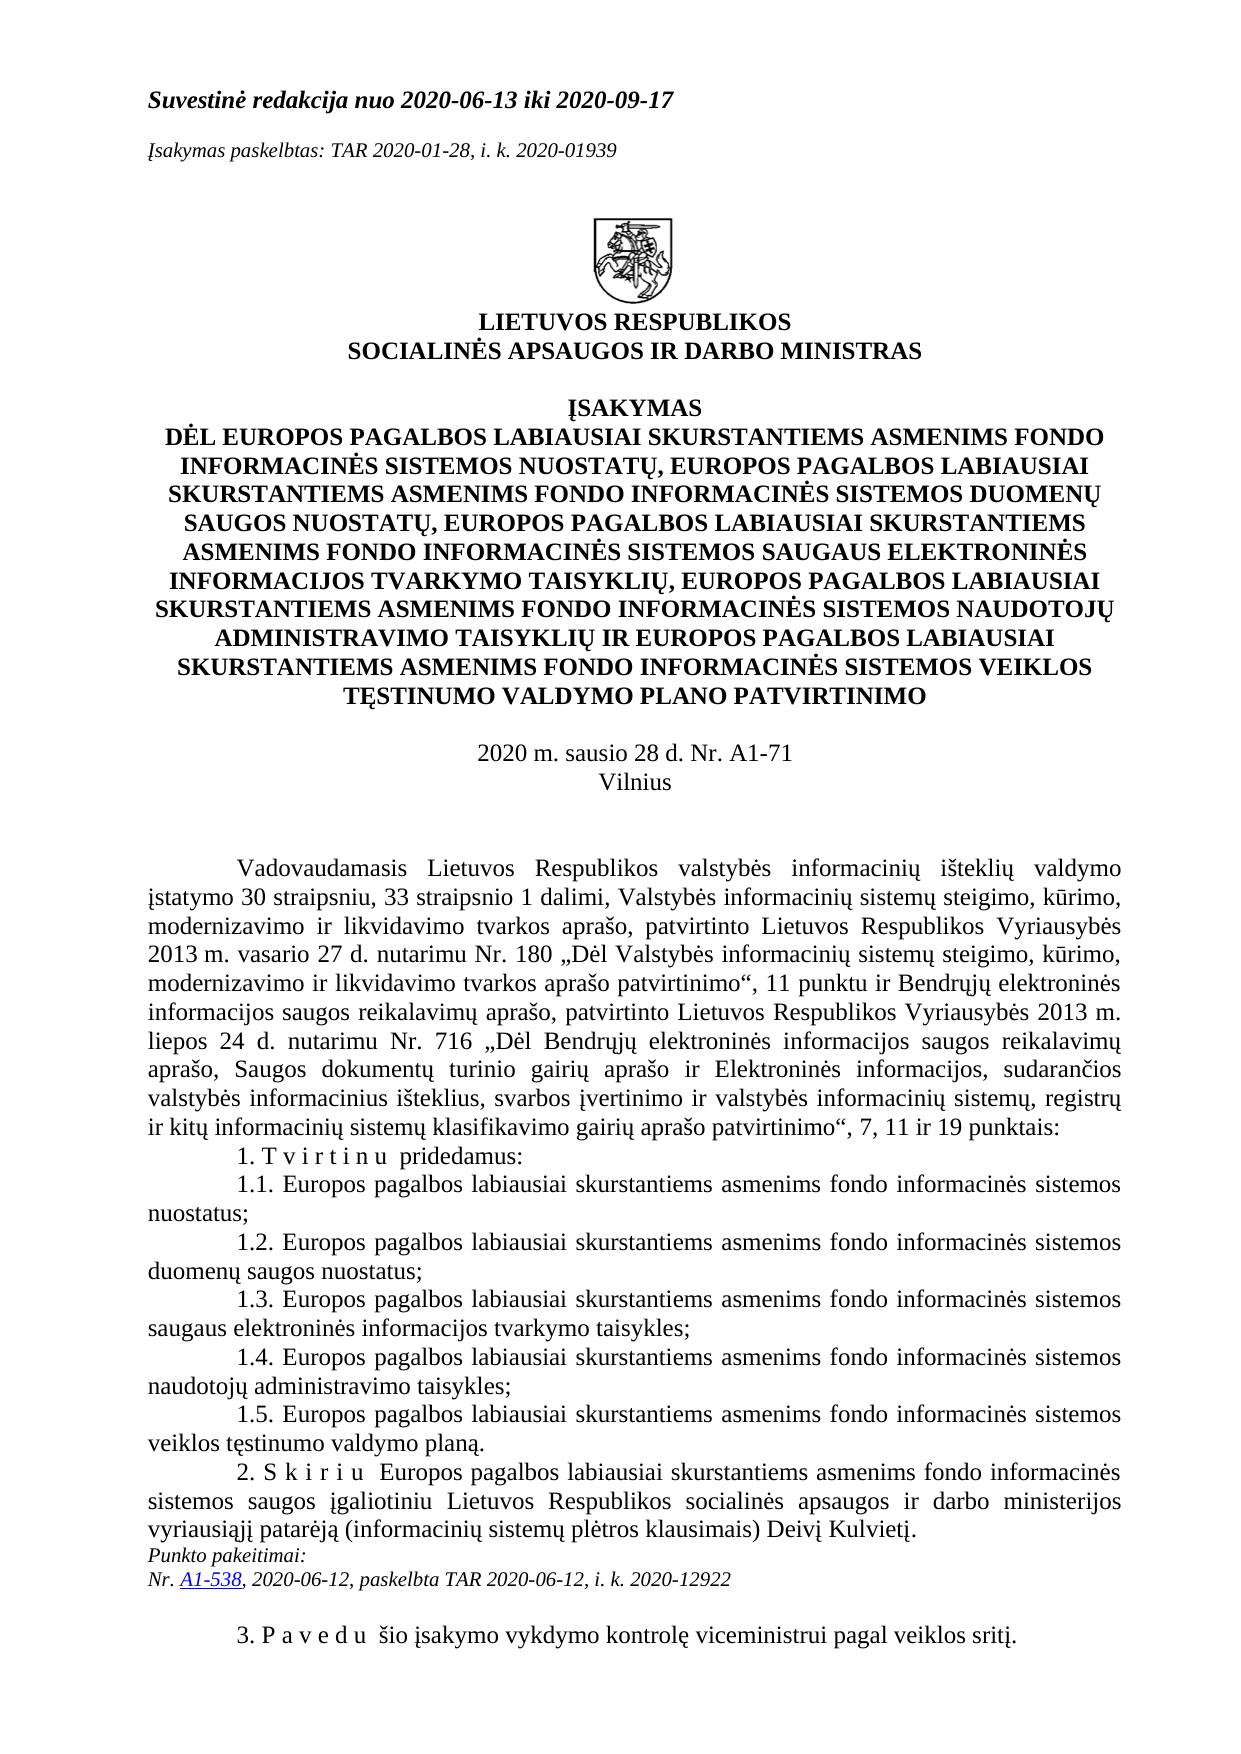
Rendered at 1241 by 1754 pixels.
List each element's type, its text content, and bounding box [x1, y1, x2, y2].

text Suvestinė redakcija nuo 2020-06-13 iki 2020-09-17 [148, 85, 1122, 114]
text SOCIALINĖS APSAUGOS IR DARBO MINISTRAS [148, 336, 1122, 364]
text Vadovaudamasis Lietuvos Respublikos valstybės informacinių išteklių valdymo įstatymo 30 straipsniu, 33 straipsnio 1 dalimi, Valstybės informacinių sistemų steigimo, kūrimo, modernizavimo ir likvidavimo tvarkos aprašo, patvirtinto Lietuvos Respublikos Vyriausybės 2013 m. vasario 27 d. nutarimu Nr. 180 „Dėl Valstybės informacinių sistemų steigimo, kūrimo, modernizavimo ir likvidavimo tvarkos aprašo patvirtinimo“, 11 punktu ir Bendrųjų elektroninės informacijos saugos reikalavimų aprašo, patvirtinto Lietuvos Respublikos Vyriausybės 2013 m. liepos 24 d. nutarimu Nr. 716 „Dėl Bendrųjų elektroninės informacijos saugos reikalavimų aprašo, Saugos dokumentų turinio gairių aprašo ir Elektroninės informacijos, sudarančios valstybės informacinius išteklius, svarbos įvertinimo ir valstybės informacinių sistemų, registrų ir kitų informacinių sistemų klasifikavimo gairių aprašo patvirtinimo“, 7, 11 ir 19 punktais: [148, 853, 1122, 1141]
text DĖL EUROPOS PAGALBOS LABIAUSIAI SKURSTANTIEMS ASMENIMS FONDO INFORMACINĖS SISTEMOS NUOSTATŲ, EUROPOS PAGALBOS LABIAUSIAI SKURSTANTIEMS ASMENIMS FONDO INFORMACINĖS SISTEMOS DUOMENŲ SAUGOS NUOSTATŲ, EUROPOS PAGALBOS LABIAUSIAI SKURSTANTIEMS ASMENIMS FONDO INFORMACINĖS SISTEMOS SAUGAUS ELEKTRONINĖS INFORMACIJOS TVARKYMO TAISYKLIŲ, EUROPOS PAGALBOS LABIAUSIAI SKURSTANTIEMS ASMENIMS FONDO INFORMACINĖS SISTEMOS NAUDOTOJŲ ADMINISTRAVIMO TAISYKLIŲ IR EUROPOS PAGALBOS LABIAUSIAI SKURSTANTIEMS ASMENIMS FONDO INFORMACINĖS SISTEMOS VEIKLOS TĘSTINUMO VALDYMO PLANO PATVIRTINIMO [148, 422, 1122, 709]
text 1.1. Europos pagalbos labiausiai skurstantiems asmenims fondo informacinės sistemos nuostatus; [148, 1169, 1122, 1227]
text LIETUVOS RESPUBLIKOS [148, 307, 1122, 336]
text 2020 m. sausio 28 d. Nr. A1-71 [148, 738, 1122, 767]
text Įsakymas paskelbtas: TAR 2020-01-28, i. k. 2020-01939 [148, 138, 1122, 162]
text 3. P a v e d u šio įsakymo vykdymo kontrolę viceministrui pagal veiklos sritį. [148, 1620, 1122, 1649]
text 1.4. Europos pagalbos labiausiai skurstantiems asmenims fondo informacinės sistemos naudotojų administravimo taisykles; [148, 1342, 1122, 1399]
text ĮSAKYMAS [148, 393, 1122, 422]
text 2. S k i r i u Europos pagalbos labiausiai skurstantiems asmenims fondo informacinės sistemos saugos įgaliotiniu Lietuvos Respublikos socialinės apsaugos ir darbo ministerijos vyriausiąjį patarėją (informacinių sistemų plėtros klausimais) Deivį Kulvietį. [148, 1457, 1122, 1543]
text Punkto pakeitimai: [148, 1543, 1122, 1567]
text 1.5. Europos pagalbos labiausiai skurstantiems asmenims fondo informacinės sistemos veiklos tęstinumo valdymo planą. [148, 1399, 1122, 1457]
text Nr. A1-538, 2020-06-12, paskelbta TAR 2020-06-12, i. k. 2020-12922 [148, 1567, 1122, 1591]
text 1.3. Europos pagalbos labiausiai skurstantiems asmenims fondo informacinės sistemos saugaus elektroninės informacijos tvarkymo taisykles; [148, 1284, 1122, 1342]
text 1. T v i r t i n u pridedamus: [148, 1141, 1122, 1169]
text 1.2. Europos pagalbos labiausiai skurstantiems asmenims fondo informacinės sistemos duomenų saugos nuostatus; [148, 1227, 1122, 1284]
text Vilnius [148, 767, 1122, 796]
